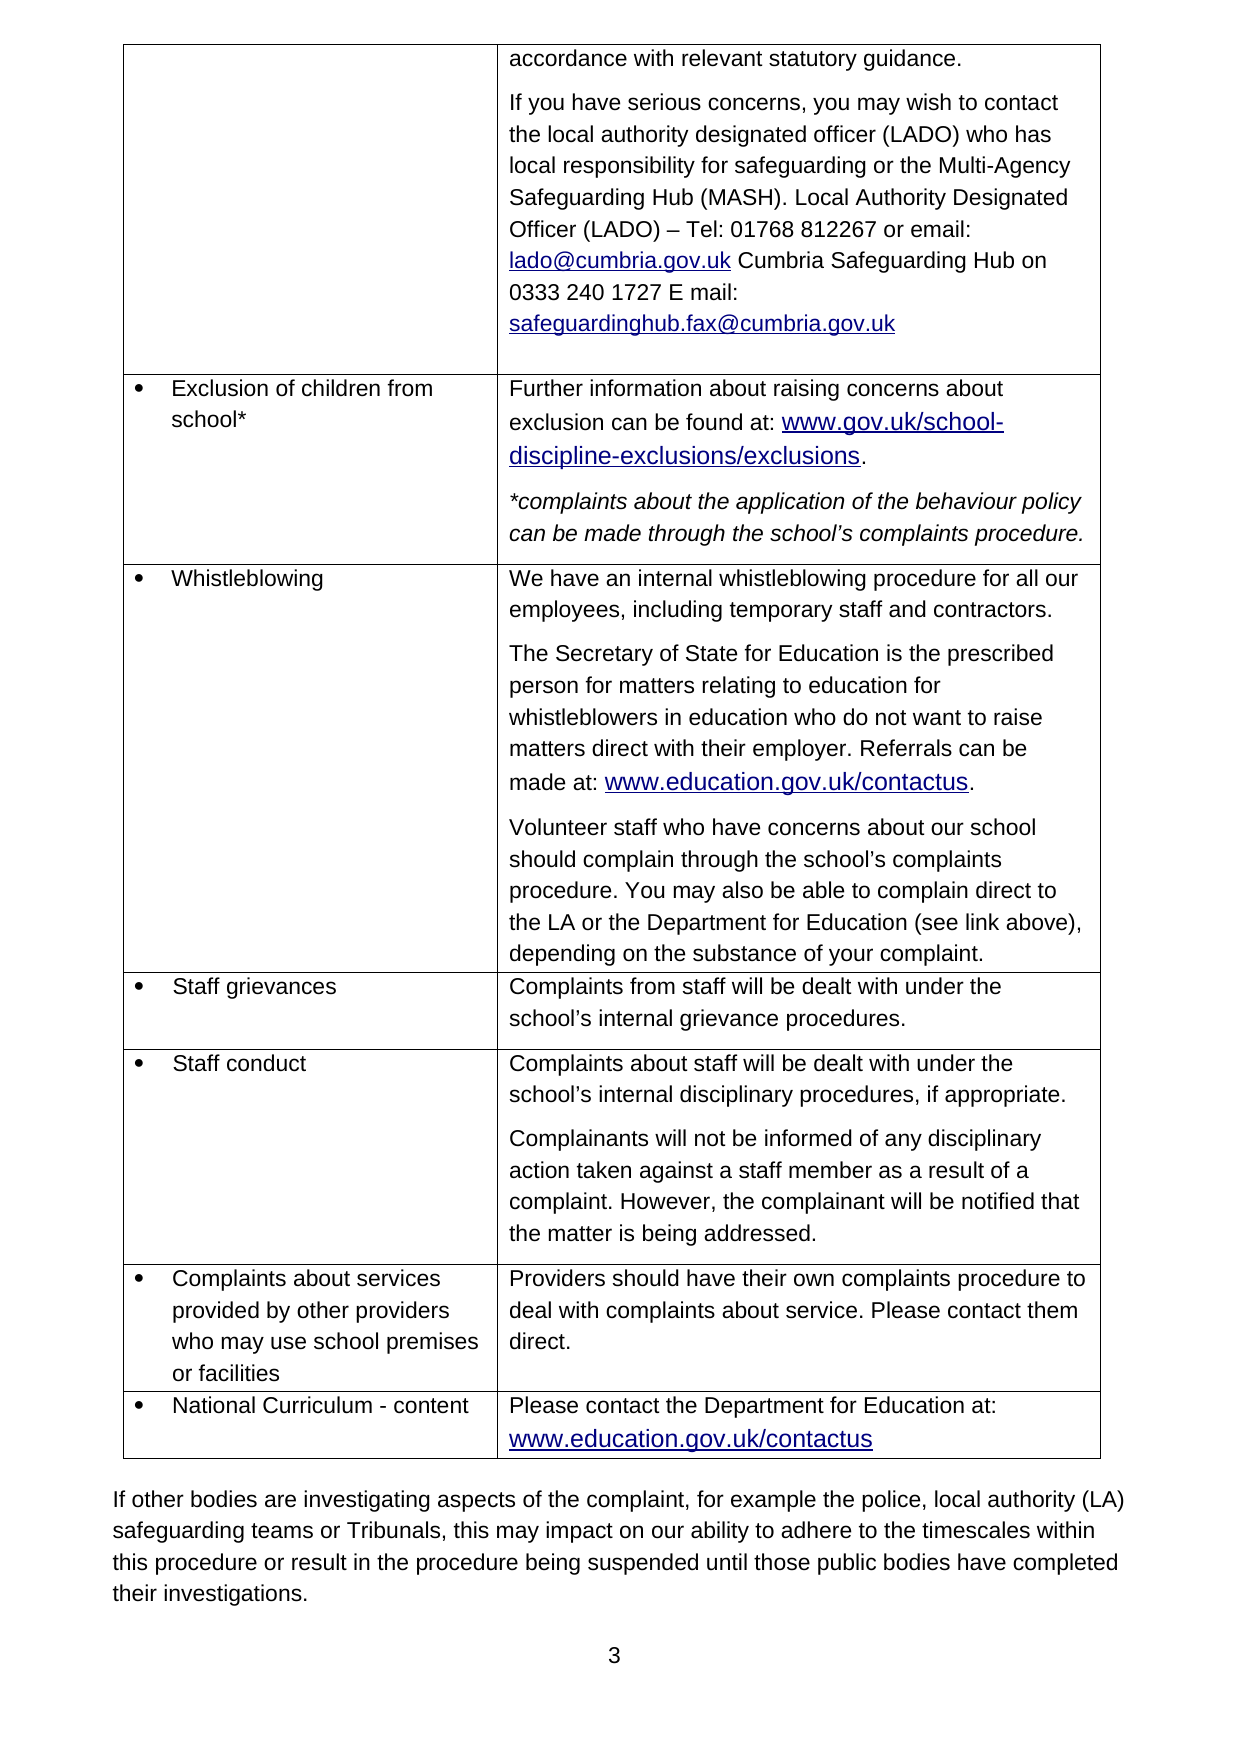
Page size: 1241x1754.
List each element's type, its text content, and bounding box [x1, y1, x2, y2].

table_cell Please contact the Department for Education at: www.education.gov.uk/contactus [498, 1392, 1100, 1458]
table_cell Providers should have their own complaints procedure to deal with complaints about service. Please contact them direct. [498, 1265, 1100, 1391]
table_cell Complaints from staff will be dealt with under the school’s internal grievance procedures. [498, 973, 1100, 1048]
table_cell Complaints about services provided by other providers who may use school premises or facilities [124, 1265, 497, 1391]
table_cell accordance with relevant statutory guidance. If you have serious concerns, you may wish to contact the local authority designated officer (LADO) who has local responsibility for safeguarding or the Multi-Agency Safeguarding Hub (MASH). Local Authority Designated Officer (LADO) – Tel: 01768 812267 or email: lado@cumbria.gov.uk Cumbria Safeguarding Hub on 0333 240 1727 E mail: safeguardinghub.fax@cumbria.gov.uk [498, 45, 1100, 373]
table_cell Whistleblowing [124, 565, 497, 972]
table_cell Further information about raising concerns about exclusion can be found at: www.gov.uk/school-discipline-exclusions/exclusions. *complaints about the application of the behaviour policy can be made through the school’s complaints procedure. [498, 375, 1100, 564]
table_cell Staff conduct [124, 1050, 497, 1264]
text If other bodies are investigating aspects of the complaint, for example the police, local authority (LA) safeguarding teams or Tribunals, this may impact on our ability to adhere to the timescales within this procedure or result in the procedure being suspended until those public bodies have completed their investigations. [112, 1486, 1128, 1607]
table_cell [124, 45, 497, 373]
table_cell Staff grievances [124, 973, 497, 1048]
table_cell National Curriculum - content [124, 1392, 497, 1458]
table_cell Exclusion of children from school* [124, 375, 497, 564]
table_cell Complaints about staff will be dealt with under the school’s internal disciplinary procedures, if appropriate. Complainants will not be informed of any disciplinary action taken against a staff member as a result of a complaint. However, the complainant will be notified that the matter is being addressed. [498, 1050, 1100, 1264]
table_cell We have an internal whistleblowing procedure for all our employees, including temporary staff and contractors. The Secretary of State for Education is the prescribed person for matters relating to education for whistleblowers in education who do not want to raise matters direct with their employer. Referrals can be made at: www.education.gov.uk/contactus. Volunteer staff who have concerns about our school should complain through the school’s complaints procedure. You may also be able to complain direct to the LA or the Department for Education (see link above), depending on the substance of your complaint. [498, 565, 1100, 972]
